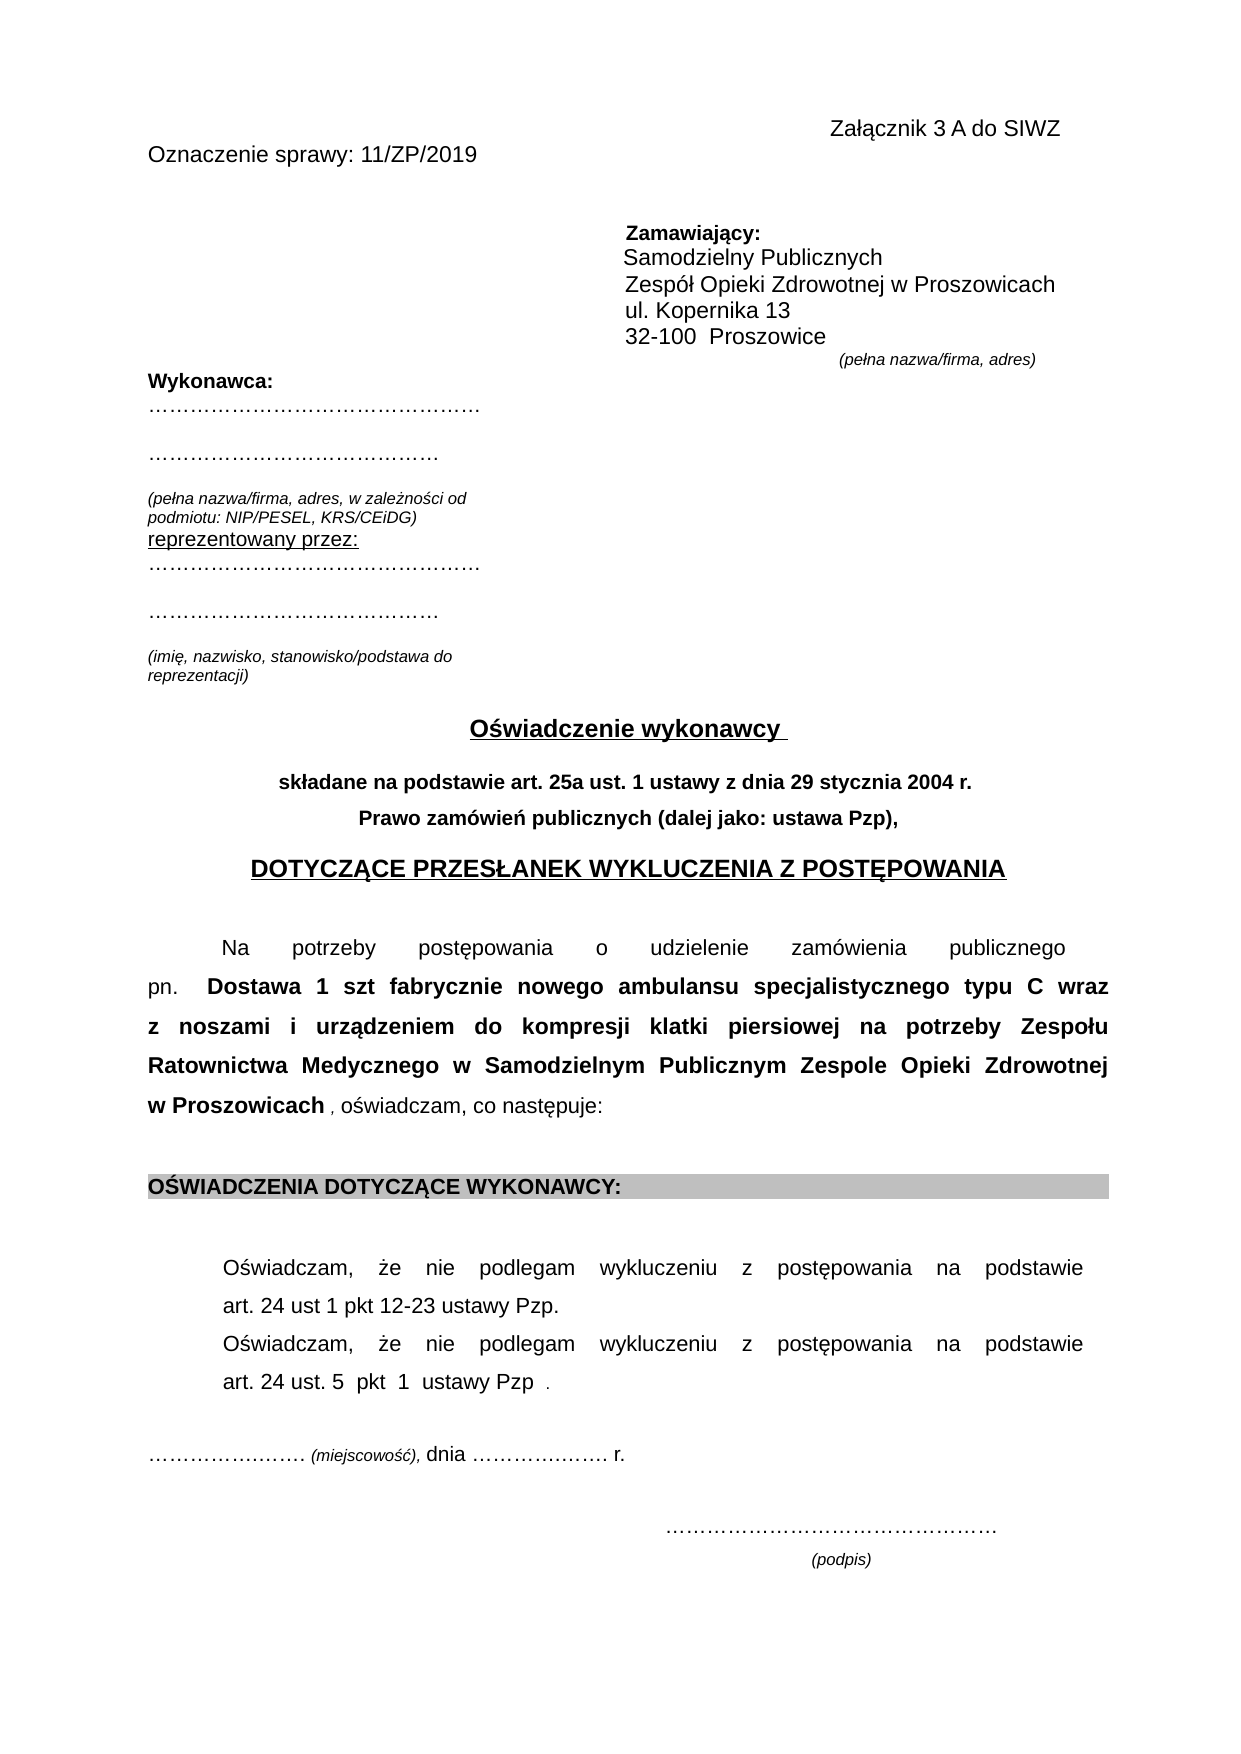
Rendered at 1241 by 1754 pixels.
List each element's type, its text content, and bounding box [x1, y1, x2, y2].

text składane na podstawie art. 25a ust. 1 ustawy z dnia 29 stycznia 2004 r. [148, 769, 1109, 793]
text Wykonawca: [148, 369, 1109, 393]
list Oświadczam, że nie podlegam wykluczeniu z postępowania na podstawie art. 24 ust. 5 pkt 1 ustawy Pzp . [185, 1331, 1109, 1394]
text Zespół Opieki Zdrowotnej w Proszowicach [148, 271, 1109, 297]
text Prawo zamówień publicznych (dalej jako: ustawa Pzp), [148, 805, 1109, 829]
list Oświadczam, że nie podlegam wykluczeniu z postępowania na podstawie art. 24 ust 1 pkt 12-23 ustawy Pzp. [185, 1255, 1109, 1318]
text Oświadczenie wykonawcy [148, 714, 1109, 743]
text Oznaczenie sprawy: 11/ZP/2019 [148, 141, 1109, 168]
text Zamawiający: [148, 220, 1109, 244]
text (pełna nazwa/firma, adres) [768, 350, 1109, 369]
text 32-100 Proszowice [148, 323, 1109, 350]
text (podpis) [738, 1550, 1109, 1569]
text DOTYCZĄCE PRZESŁANEK WYKLUCZENIA Z POSTĘPOWANIA [148, 854, 1109, 883]
text ……………………………………………………………………………… [148, 551, 489, 623]
text reprezentowany przez: [148, 527, 1109, 551]
text OŚWIADCZENIA DOTYCZĄCE WYKONAWCY: [148, 1174, 1109, 1199]
text Samodzielny Publicznych [148, 244, 1109, 271]
text (imię, nazwisko, stanowisko/podstawa do reprezentacji) [148, 647, 489, 685]
text ul. Kopernika 13 [148, 297, 1109, 323]
text Załącznik 3 A do SIWZ [148, 115, 1109, 141]
text …………….……. (miejscowość), dnia ………….……. r. [148, 1442, 1109, 1466]
text ……………………………………………………………………………… [148, 393, 489, 465]
text ………………………………………… [148, 1514, 1109, 1538]
text Na potrzeby postępowania o udzielenie zamówienia publicznego pn. Dostawa 1 szt fabrycznie nowego ambulansu specjalistycznego typu C wraz z noszami i urządzeniem do kompresji klatki piersiowej na potrzeby Zespołu Ratownictwa Medycznego w Samodzielnym Publicznym Zespole Opieki Zdrowotnej w Proszowicach , oświadczam, co następuje: [148, 935, 1109, 1118]
text (pełna nazwa/firma, adres, w zależności od podmiotu: NIP/PESEL, KRS/CEiDG) [148, 489, 489, 527]
